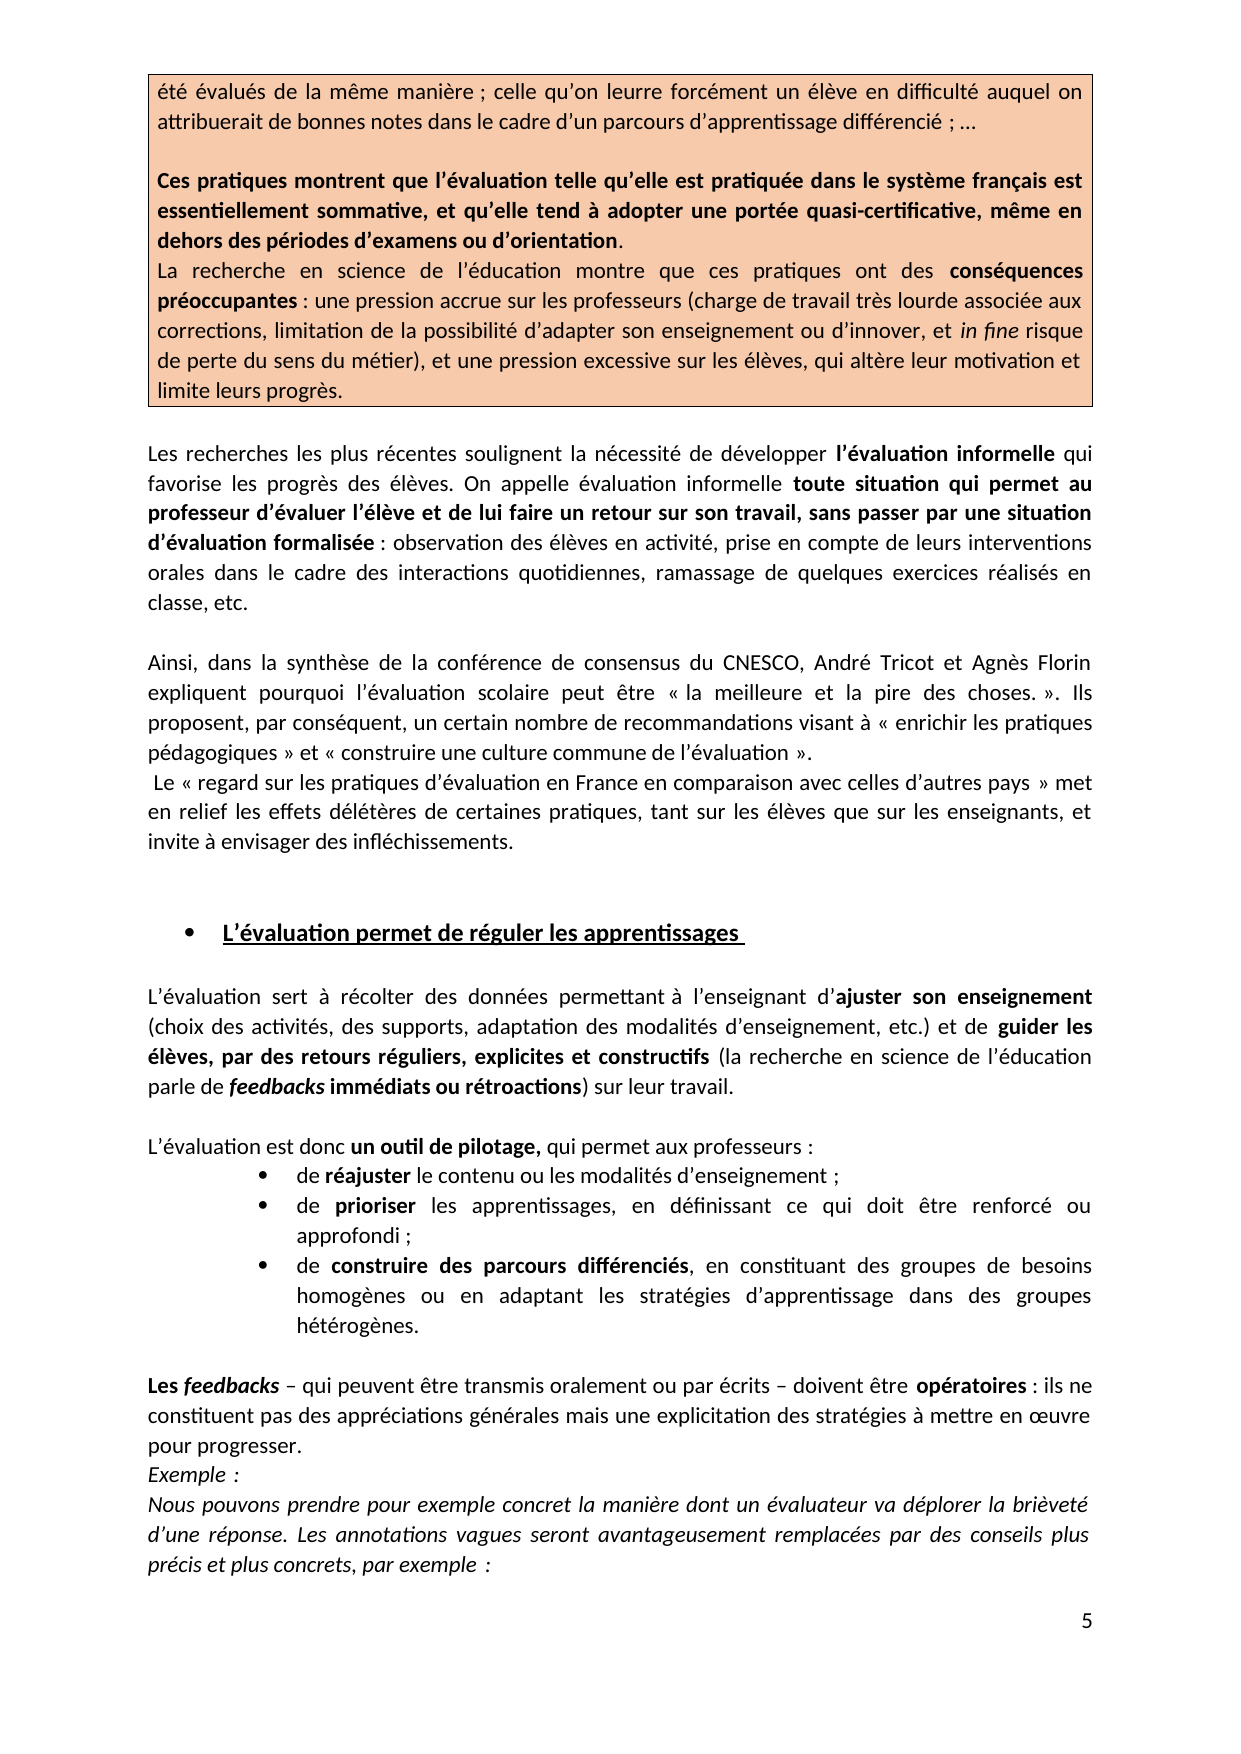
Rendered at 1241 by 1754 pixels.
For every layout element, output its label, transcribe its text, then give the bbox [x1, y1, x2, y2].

text L’évaluation est donc un outil de pilotage, qui permet aux professeurs : [148, 1132, 1093, 1160]
list L’évaluation permet de réguler les apprentissages [185, 917, 1093, 948]
text Les recherches les plus récentes soulignent la nécessité de développer l’évaluation informelle qui favorise les progrès des élèves. On appelle évaluation informelle toute situation qui permet au professeur d’évaluer l’élève et de lui faire un retour sur son travail, sans passer par une situation d’évaluation formalisée : observation des élèves en activité, prise en compte de leurs interventions orales dans le cadre des interactions quotidiennes, ramassage de quelques exercices réalisés en classe, etc. [148, 439, 1093, 616]
text Ainsi, dans la synthèse de la conférence de consensus du CNESCO, André Tricot et Agnès Florin expliquent pourquoi l’évaluation scolaire peut être « la meilleure et la pire des choses. ». Ils proposent, par conséquent, un certain nombre de recommandations visant à « enrichir les pratiques pédagogiques » et « construire une culture commune de l’évaluation ». [148, 648, 1093, 766]
text Ces pratiques montrent que l’évaluation telle qu’elle est pratiquée dans le système français est essentiellement sommative, et qu’elle tend à adopter une portée quasi-certificative, même en dehors des périodes d’examens ou d’orientation. [149, 163, 1092, 253]
text été évalués de la même manière ; celle qu’on leurre forcément un élève en difficulté auquel on attribuerait de bonnes notes dans le cadre d’un parcours d’apprentissage différencié ; … [149, 75, 1092, 133]
text Nous pouvons prendre pour exemple concret la manière dont un évaluateur va déplorer la brièveté d’une réponse. Les annotations vagues seront avantageusement remplacées par des conseils plus précis et plus concrets, par exemple : [148, 1491, 1093, 1578]
list de construire des parcours différenciés, en constituant des groupes de besoins homogènes ou en adaptant les stratégies d’apprentissage dans des groupes hétérogènes. [259, 1251, 1093, 1339]
text Exemple : [148, 1461, 1093, 1489]
list de réajuster le contenu ou les modalités d’enseignement ; [259, 1162, 1093, 1190]
text Les feedbacks – qui peuvent être transmis oralement ou par écrits – doivent être opératoires : ils ne constituent pas des appréciations générales mais une explicitation des stratégies à mettre en œuvre pour progresser. [148, 1371, 1093, 1459]
text L’évaluation sert à récolter des données permettant à l’enseignant d’ajuster son enseignement (choix des activités, des supports, adaptation des modalités d’enseignement, etc.) et de guider les élèves, par des retours réguliers, explicites et constructifs (la recherche en science de l’éducation parle de feedbacks immédiats ou rétroactions) sur leur travail. [148, 982, 1093, 1100]
text La recherche en science de l’éducation montre que ces pratiques ont des conséquences préoccupantes : une pression accrue sur les professeurs (charge de travail très lourde associée aux corrections, limitation de la possibilité d’adapter son enseignement ou d’innover, et in fine risque de perte du sens du métier), et une pression excessive sur les élèves, qui altère leur motivation et limite leurs progrès. [149, 253, 1092, 406]
list de prioriser les apprentissages, en définissant ce qui doit être renforcé ou approfondi ; [259, 1192, 1093, 1249]
text Le « regard sur les pratiques d’évaluation en France en comparaison avec celles d’autres pays » met en relief les effets délétères de certaines pratiques, tant sur les élèves que sur les enseignants, et invite à envisager des infléchissements. [148, 768, 1093, 855]
